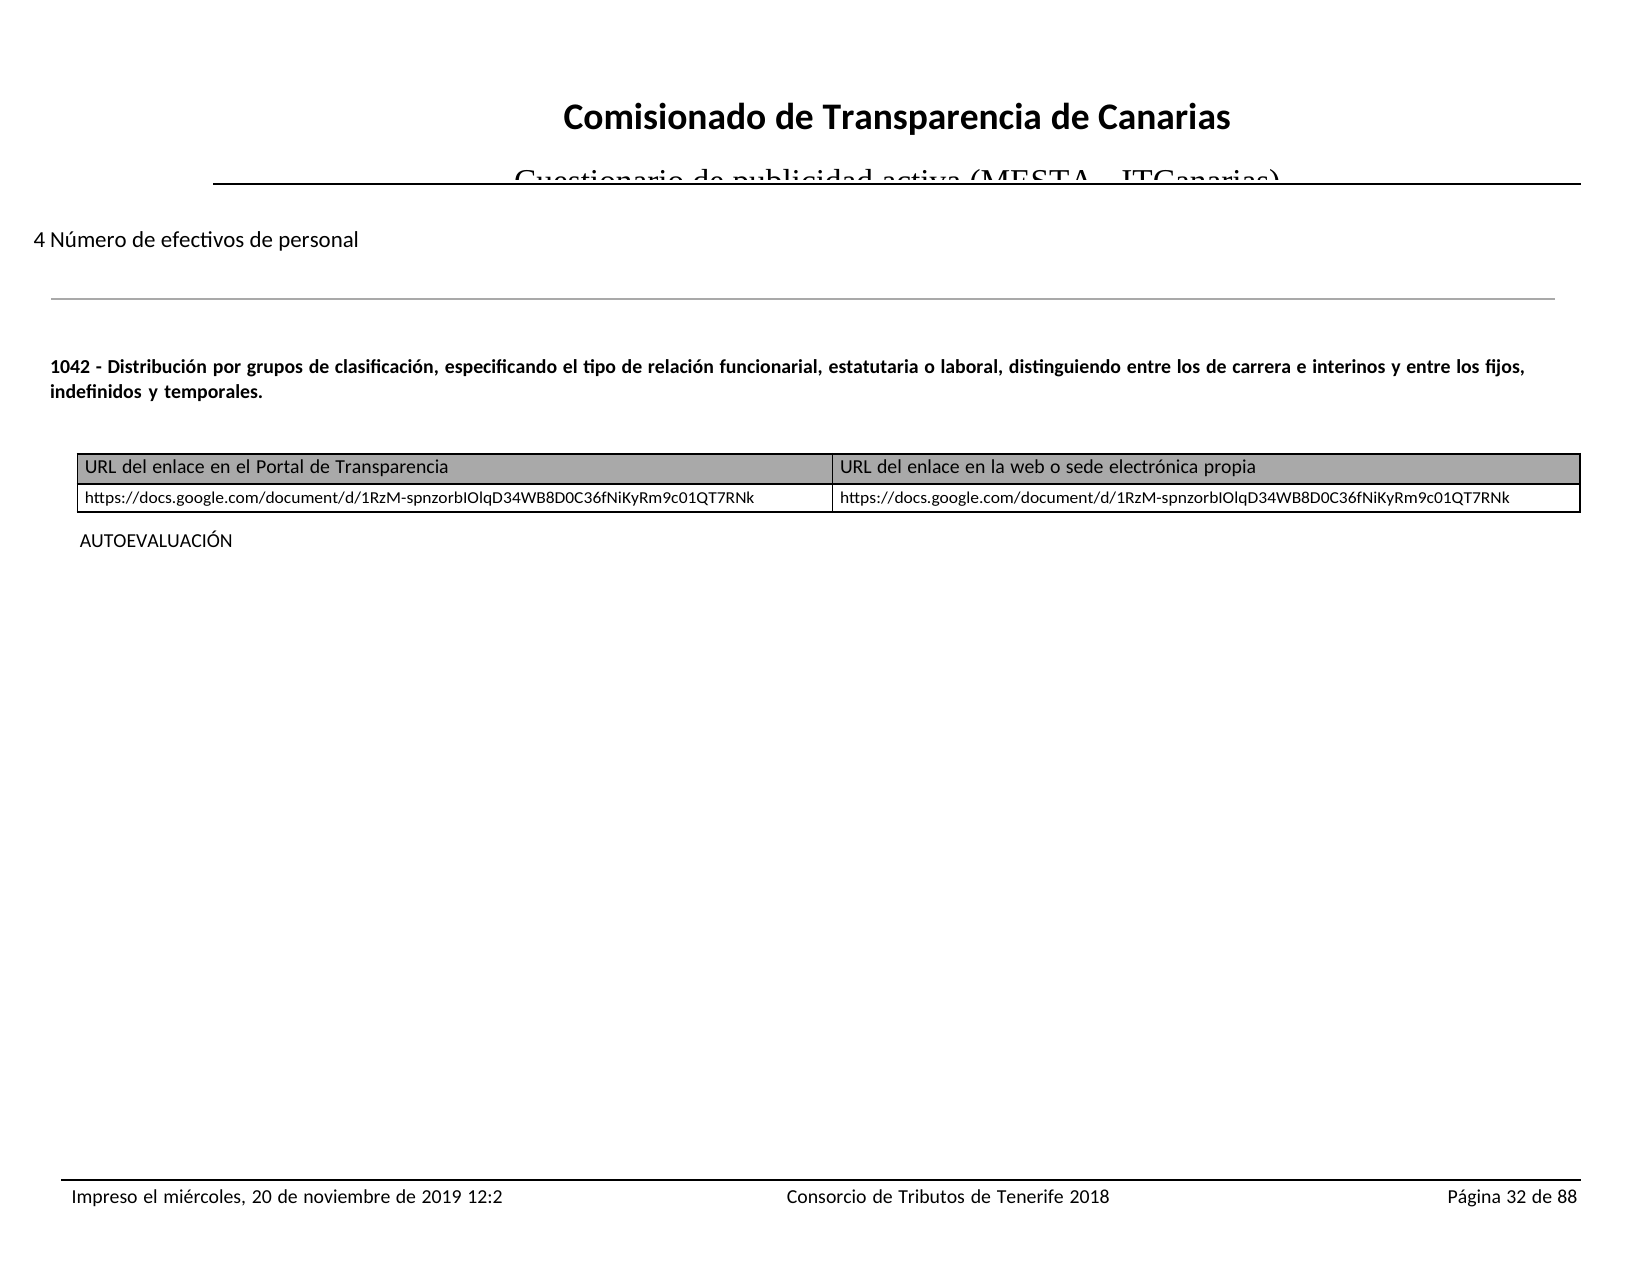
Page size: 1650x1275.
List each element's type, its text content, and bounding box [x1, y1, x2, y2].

table_header URL del enlace en la web o sede electrónica propia [833, 455, 1579, 483]
table_cell https://docs.google.com/document/d/1RzM-spnzorbIOlqD34WB8D0C36fNiKyRm9c01QT7RNk [833, 485, 1579, 511]
text AUTOEVALUACIÓN [79, 528, 1594, 553]
subtitle Número de efectivos de personal [33, 225, 1594, 253]
text 1042 - Distribución por grupos de clasificación, especificando el tipo de relación funcionarial, estatutaria o laboral, distinguiendo entre los de carrera e interinos y entre los fijos, indefinidos y temporales. [50, 354, 1571, 403]
table_cell https://docs.google.com/document/d/1RzM-spnzorbIOlqD34WB8D0C36fNiKyRm9c01QT7RNk [78, 485, 832, 511]
table_header URL del enlace en el Portal de Transparencia [78, 455, 832, 483]
